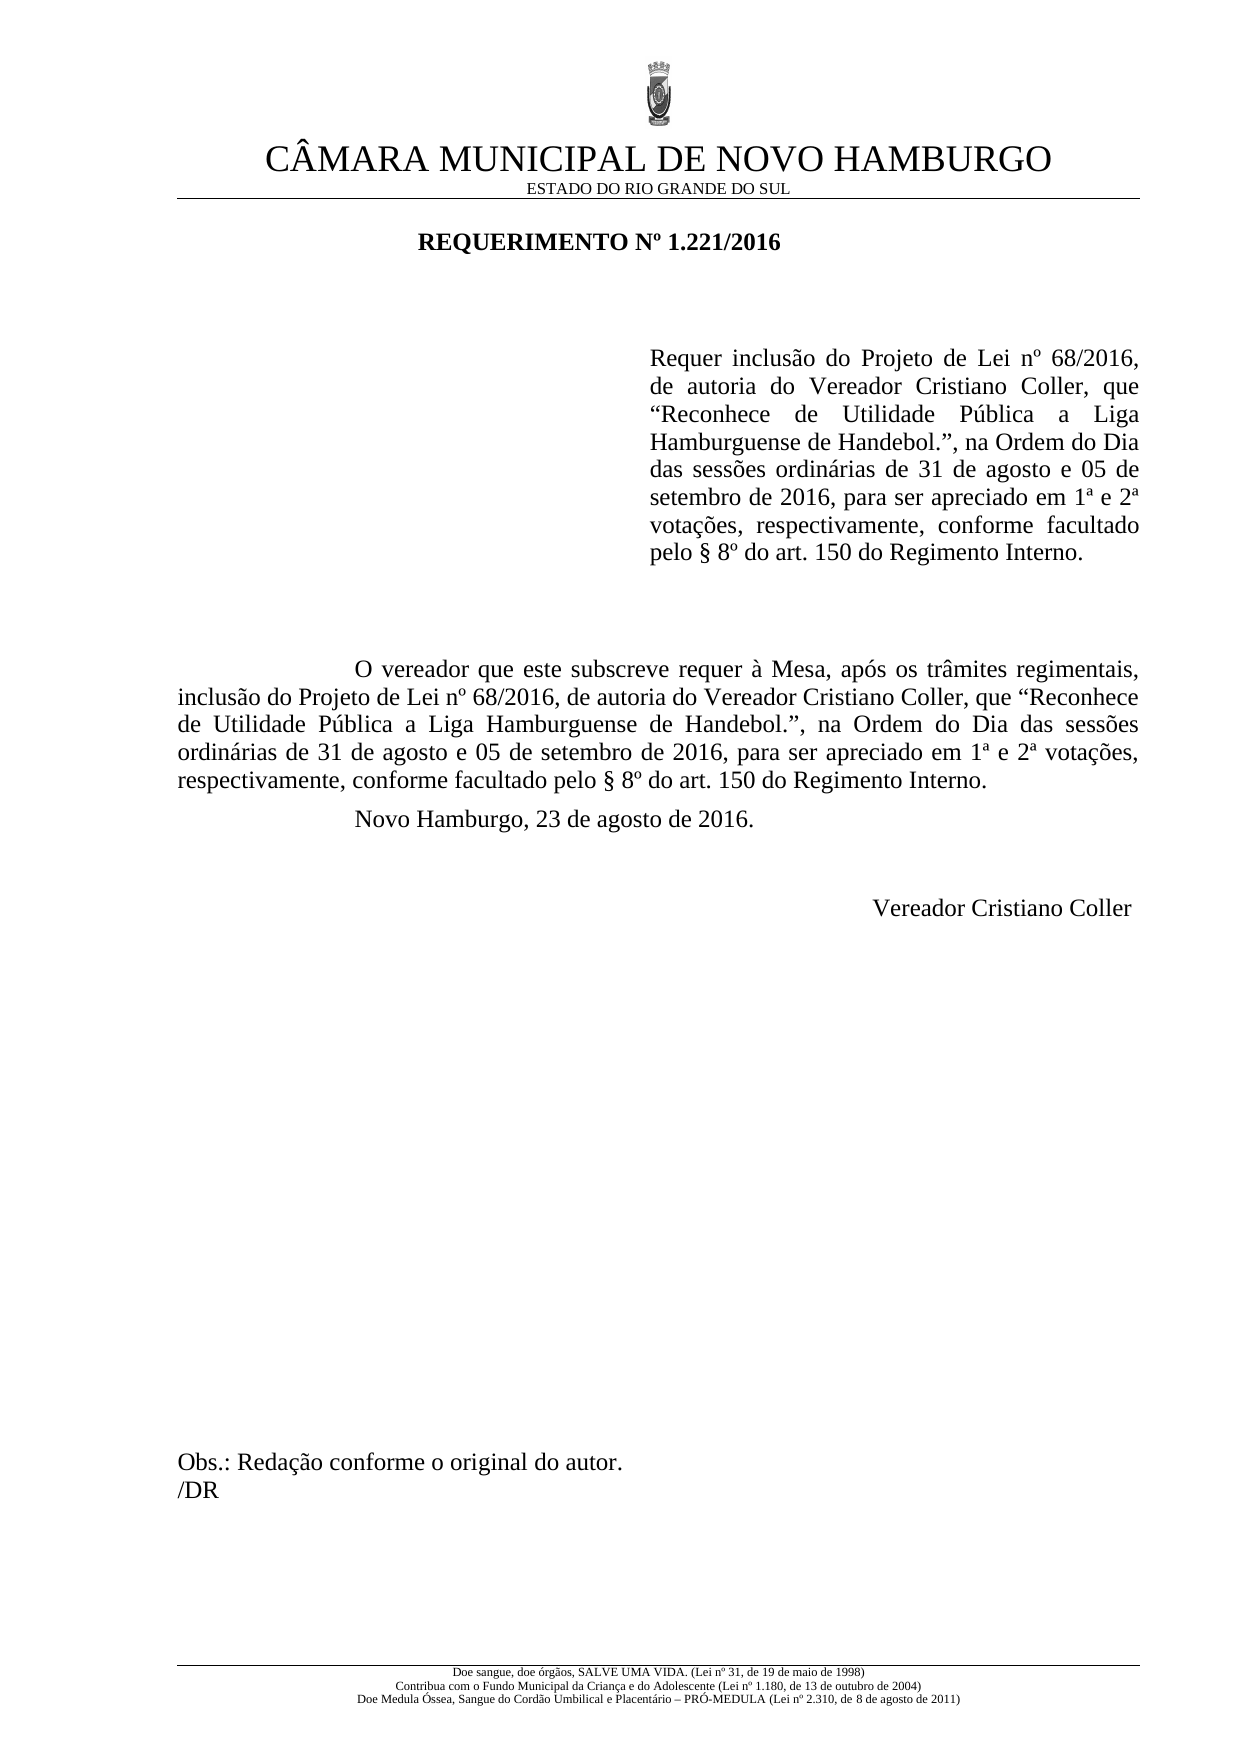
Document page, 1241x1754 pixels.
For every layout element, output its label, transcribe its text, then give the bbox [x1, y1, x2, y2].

text /DR [177, 1476, 1140, 1504]
text Novo Hamburgo, 23 de agosto de 2016. [177, 805, 1140, 833]
text Requer inclusão do Projeto de Lei nº 68/2016, de autoria do Vereador Cristiano Coller, que “Reconhece de Utilidade Pública a Liga Hamburguense de Handebol.”, na Ordem do Dia das sessões ordinárias de 31 de agosto e 05 de setembro de 2016, para ser apreciado em 1ª e 2ª votações, respectivamente, conforme facultado pelo § 8º do art. 150 do Regimento Interno. [649, 344, 1140, 566]
text Obs.: Redação conforme o original do autor. [177, 1448, 1140, 1476]
text REQUERIMENTO Nº 1.221/2016 [177, 228, 1140, 256]
text Vereador Cristiano Coller [295, 894, 1140, 922]
text O vereador que este subscreve requer à Mesa, após os trâmites regimentais, inclusão do Projeto de Lei nº 68/2016, de autoria do Vereador Cristiano Coller, que “Reconhece de Utilidade Pública a Liga Hamburguense de Handebol.”, na Ordem do Dia das sessões ordinárias de 31 de agosto e 05 de setembro de 2016, para ser apreciado em 1ª e 2ª votações, respectivamente, conforme facultado pelo § 8º do art. 150 do Regimento Interno. [177, 655, 1140, 793]
